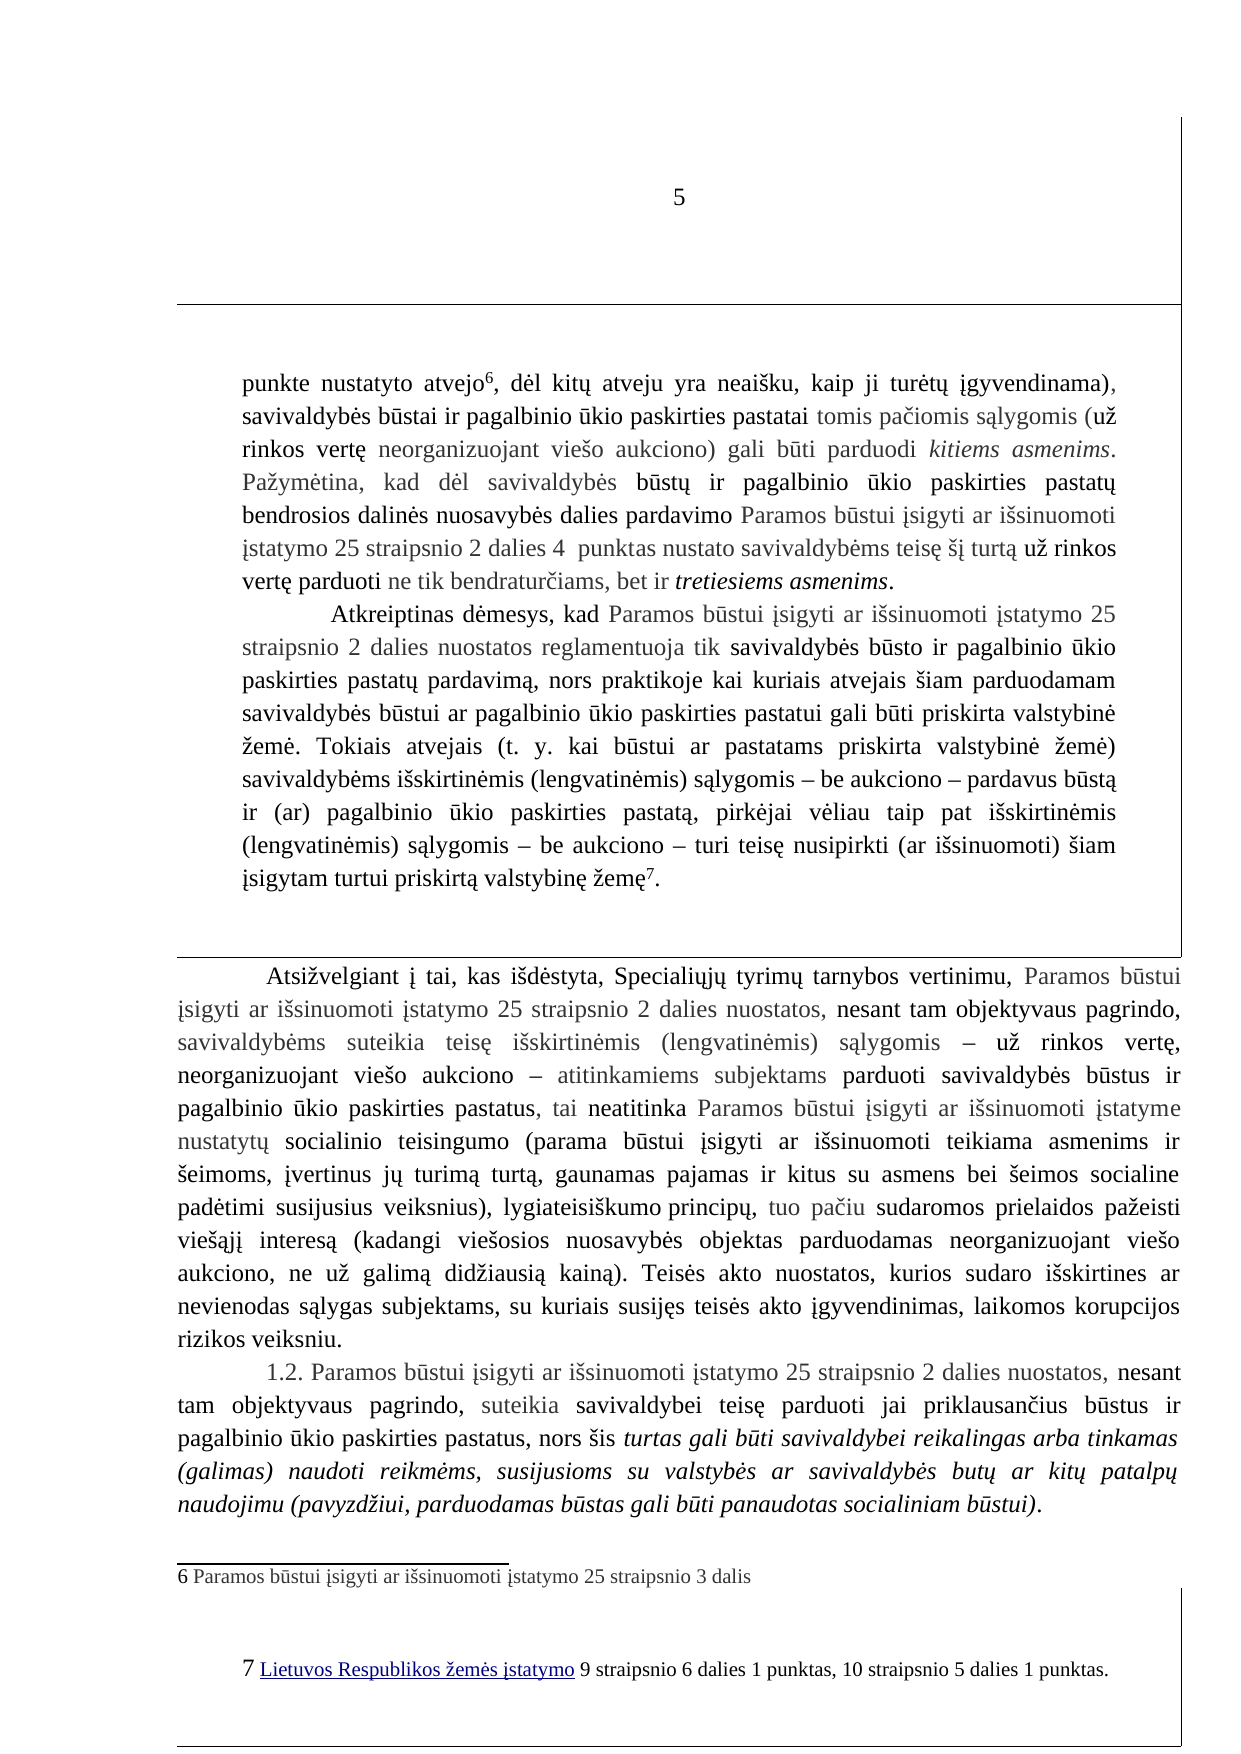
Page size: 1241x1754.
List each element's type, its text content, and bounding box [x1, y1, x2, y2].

text 1.2. Paramos būstui įsigyti ar išsinuomoti įstatymo 25 straipsnio 2 dalies nuostatos, nesant tam objektyvaus pagrindo, suteikia savivaldybei teisę parduoti jai priklausančius būstus ir pagalbinio ūkio paskirties pastatus, nors šis turtas gali būti savivaldybei reikalingas arba tinkamas (galimas) naudoti reikmėms, susijusioms su valstybės ar savivaldybės butų ar kitų patalpų naudojimu (pavyzdžiui, parduodamas būstas gali būti panaudotas socialiniam būstui). [177, 1357, 1181, 1518]
text Lietuvos Respublikos žemės įstatymo 9 straipsnio 6 dalies 1 punktas, 10 straipsnio 5 dalies 1 punktas. [177, 1588, 1181, 1746]
text Paramos būstui įsigyti ar išsinuomoti įstatymo 25 straipsnio 3 dalis [177, 1564, 1181, 1588]
text Atsižvelgiant į tai, kas išdėstyta, Specialiųjų tyrimų tarnybos vertinimu, Paramos būstui įsigyti ar išsinuomoti įstatymo 25 straipsnio 2 dalies nuostatos, nesant tam objektyvaus pagrindo, savivaldybėms suteikia teisę išskirtinėmis (lengvatinėmis) sąlygomis – už rinkos vertę, neorganizuojant viešo aukciono – atitinkamiems subjektams parduoti savivaldybės būstus ir pagalbinio ūkio paskirties pastatus, tai neatitinka Paramos būstui įsigyti ar išsinuomoti įstatyme nustatytų socialinio teisingumo (parama būstui įsigyti ar išsinuomoti teikiama asmenims ir šeimoms, įvertinus jų turimą turtą, gaunamas pajamas ir kitus su asmens bei šeimos socialine padėtimi susijusius veiksnius), lygiateisiškumo principų, tuo pačiu sudaromos prielaidos pažeisti viešąjį interesą (kadangi viešosios nuosavybės objektas parduodamas neorganizuojant viešo aukciono, ne už galimą didžiausią kainą). Teisės akto nuostatos, kurios sudaro išskirtines ar nevienodas sąlygas subjektams, su kuriais susijęs teisės akto įgyvendinimas, laikomos korupcijos rizikos veiksniu. [177, 961, 1181, 1353]
text Atkreiptinas dėmesys, kad Paramos būstui įsigyti ar išsinuomoti įstatymo 25 straipsnio 2 dalies nuostatos reglamentuoja tik savivaldybės būsto ir pagalbinio ūkio paskirties pastatų pardavimą, nors praktikoje kai kuriais atvejais šiam parduodamam savivaldybės būstui ar pagalbinio ūkio paskirties pastatui gali būti priskirta valstybinė žemė. Tokiais atvejais (t. y. kai būstui ar pastatams priskirta valstybinė žemė) savivaldybėms išskirtinėmis (lengvatinėmis) sąlygomis – be aukciono – pardavus būstą ir (ar) pagalbinio ūkio paskirties pastatą, pirkėjai vėliau taip pat išskirtinėmis (lengvatinėmis) sąlygomis – be aukciono – turi teisę nusipirkti (ar išsinuomoti) šiam įsigytam turtui priskirtą valstybinę žemę. [177, 535, 1181, 957]
text Be to, Paramos būstui įsigyti ar išsinuomoti įstatymo 25 straipsnio 2 dalies 1-3 punktų loginė-lingvistinė konstrukcija – už rinkos vertę, apskaičiuotą pagal Turto ir verslo vertinimo pagrindų įstatymą, savivaldybės būstai ir pagalbinio ūkio paskirties pastatai gali būti parduodami „teikiant pirmenybę šio buto ar gyvenamojo namo bendraturčiams“ (25 straipsnio 2 dalies 1 punktas), „teikiant pirmenybę šių būstų savininkams (bendraturčiams)“ (25 straipsnio 2 dalies 2 punktas), „šių namų savininkams teikiant pirmenybę“ (25 straipsnio 2 dalies 3 punktas) – suponuoja, kad jei šiais atvejais bendraturčiai ir minėto turto savininkai nepasinaudos pirmenybe (beje, pirmenybės įgyvendinimo procedūra reglamentuota tik dėl 25 straipsnio 2 dalies 3 punkte nustatyto atvejo, dėl kitų atveju yra neaišku, kaip ji turėtų įgyvendinama), savivaldybės būstai ir pagalbinio ūkio paskirties pastatai tomis pačiomis sąlygomis (už rinkos vertę neorganizuojant viešo aukciono) gali būti parduodi kitiems asmenims. Pažymėtina, kad dėl savivaldybės būstų ir pagalbinio ūkio paskirties pastatų bendrosios dalinės nuosavybės dalies pardavimo Paramos būstui įsigyti ar išsinuomoti įstatymo 25 straipsnio 2 dalies 4 punktas nustato savivaldybėms teisę šį turtą už rinkos vertę parduoti ne tik bendraturčiams, bet ir tretiesiems asmenims. [177, 304, 1181, 535]
